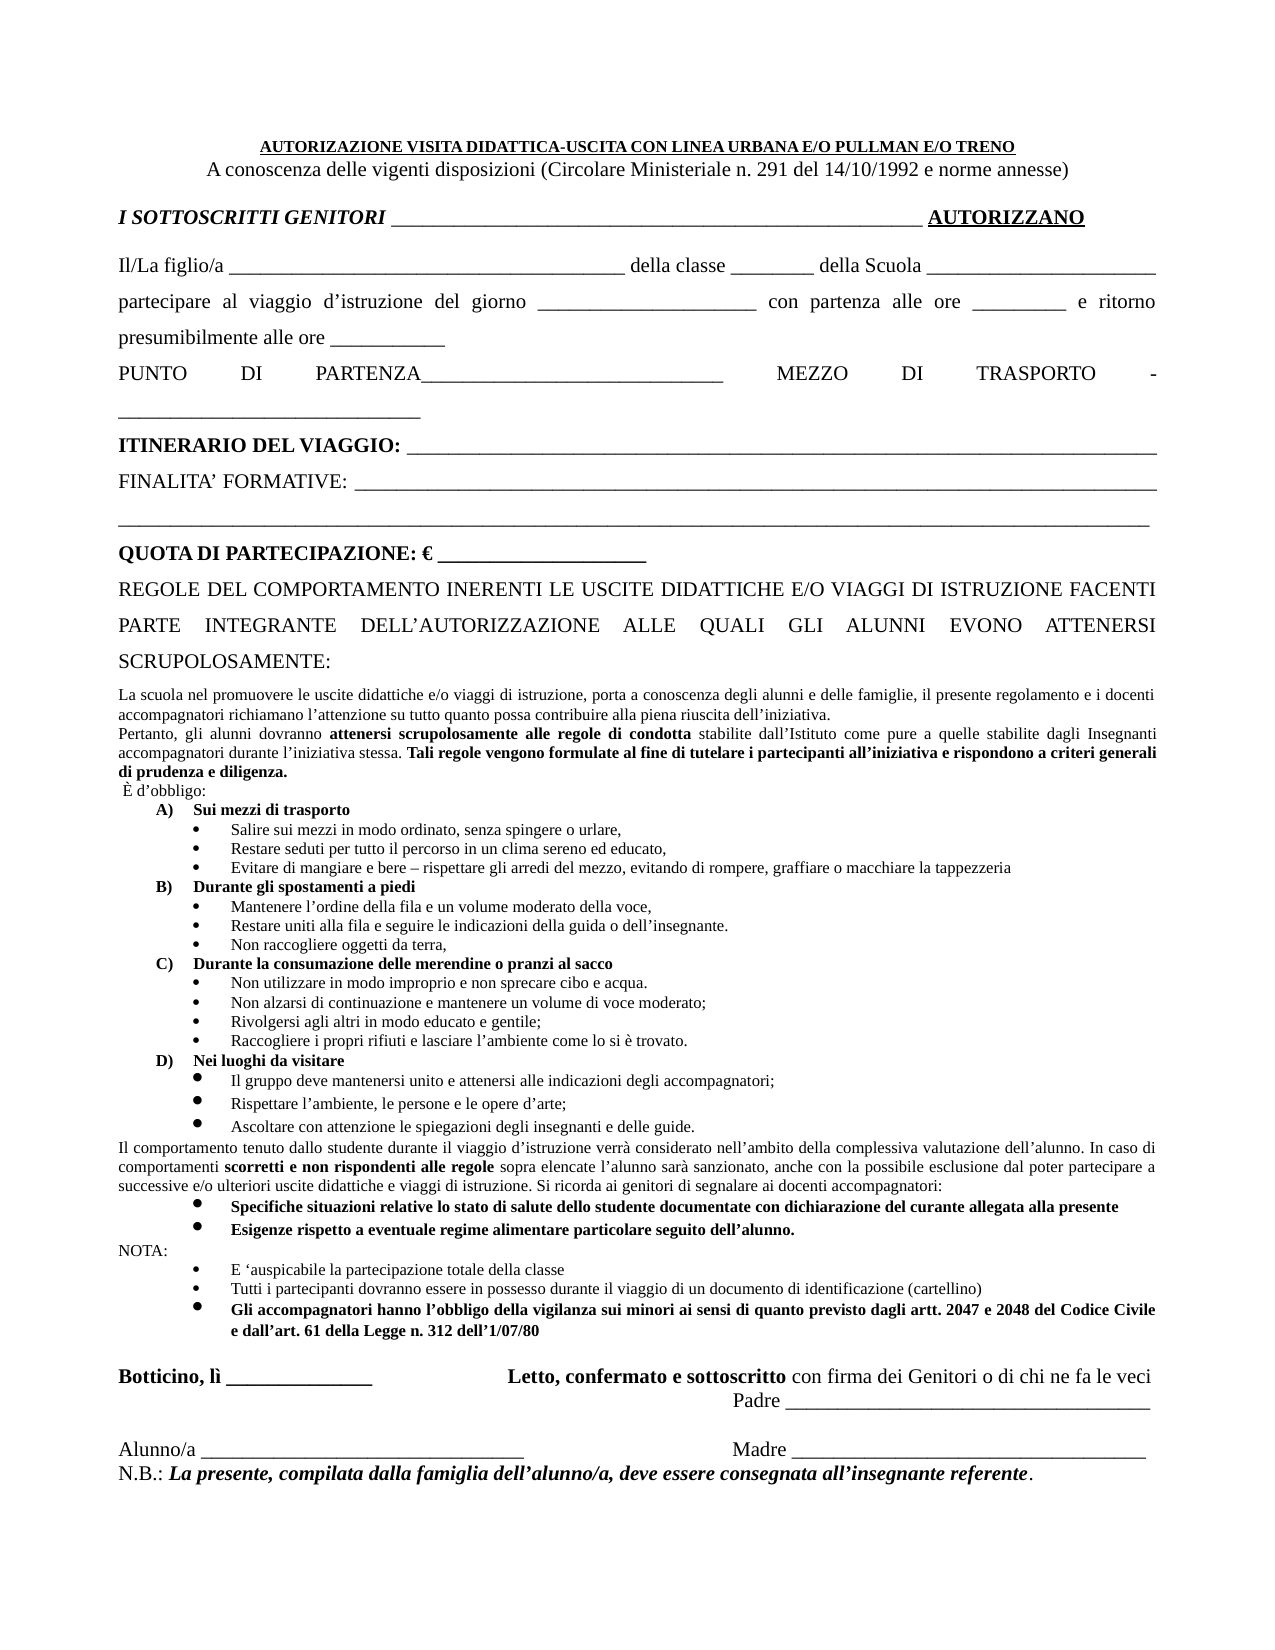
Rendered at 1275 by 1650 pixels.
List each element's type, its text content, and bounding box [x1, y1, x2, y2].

list Rivolgersi agli altri in modo educato e gentile; [193, 1012, 1157, 1031]
text N.B.: La presente, compilata dalla famiglia dell’alunno/a, deve essere consegnata all’insegnante referente. [118, 1461, 1157, 1484]
text Il/La figlio/a ______________________________________ della classe ________ della Scuola ______________________ [118, 253, 1157, 277]
text Pertanto, gli alunni dovranno attenersi scrupolosamente alle regole di condotta stabilite dall’Istituto come pure a quelle stabilite dagli Insegnanti accompagnatori durante l’iniziativa stessa. Tali regole vengono formulate al fine di tutelare i partecipanti all’iniziativa e rispondono a criteri generali di prudenza e diligenza. [118, 723, 1157, 781]
text ITINERARIO DEL VIAGGIO: ________________________________________________________________________ FINALITA’ FORMATIVE: _____________________________________________________________________________ ___________________________________________________________________________________________________ [118, 433, 1157, 529]
list E ‘auspicabile la partecipazione totale della classe [193, 1260, 1157, 1279]
text È d’obbligo: [118, 781, 1157, 800]
text Alunno/a _______________________________ Madre __________________________________ [118, 1412, 1157, 1461]
list Tutti i partecipanti dovranno essere in possesso durante il viaggio di un documento di identificazione (cartellino) [193, 1279, 1157, 1298]
list Non raccogliere oggetti da terra, [193, 935, 1157, 954]
text I SOTTOSCRITTI GENITORI ___________________________________________________ AUTORIZZANO [118, 204, 1157, 229]
list Gli accompagnatori hanno l’obbligo della vigilanza sui minori ai sensi di quanto previsto dagli artt. 2047 e 2048 del Codice Civile e dall’art. 61 della Legge n. 312 dell’1/07/80 [193, 1298, 1157, 1340]
list Salire sui mezzi in modo ordinato, senza spingere o urlare, [193, 819, 1157, 839]
list Nei luoghi da visitare [156, 1050, 1157, 1069]
list Restare uniti alla fila e seguire le indicazioni della guida o dell’insegnante. [193, 916, 1157, 935]
list Raccogliere i propri rifiuti e lasciare l’ambiente come lo si è trovato. [193, 1031, 1157, 1050]
list Non alzarsi di continuazione e mantenere un volume di voce moderato; [193, 993, 1157, 1012]
list Durante gli spostamenti a piedi [156, 877, 1157, 896]
list Rispettare l’ambiente, le persone e le opere d’arte; [193, 1092, 1157, 1115]
list Evitare di mangiare e bere – rispettare gli arredi del mezzo, evitando di rompere, graffiare o macchiare la tappezzeria [193, 858, 1157, 877]
list Non utilizzare in modo improprio e non sprecare cibo e acqua. [193, 973, 1157, 993]
text La scuola nel promuovere le uscite didattiche e/o viaggi di istruzione, porta a conoscenza degli alunni e delle famiglie, il presente regolamento e i docenti accompagnatori richiamano l’attenzione su tutto quanto possa contribuire alla piena riuscita dell’iniziativa. [118, 685, 1157, 723]
text QUOTA DI PARTECIPAZIONE: € ____________________ [118, 541, 1157, 565]
list Esigenze rispetto a eventuale regime alimentare particolare seguito dell’alunno. [193, 1218, 1157, 1241]
list Mantenere l’ordine della fila e un volume moderato della voce, [193, 896, 1157, 916]
text Padre ___________________________________ [118, 1388, 1157, 1412]
list Il gruppo deve mantenersi unito e attenersi alle indicazioni degli accompagnatori; [193, 1069, 1157, 1092]
list Durante la consumazione delle merendine o pranzi al sacco [156, 954, 1157, 973]
list Ascoltare con attenzione le spiegazioni degli insegnanti e delle guide. [193, 1115, 1157, 1138]
text A conoscenza delle vigenti disposizioni (Circolare Ministeriale n. 291 del 14/10/1992 e norme annesse) [118, 156, 1157, 181]
text PUNTO DI PARTENZA_____________________________ MEZZO DI TRASPORTO ­­­­­­­­­­­­­­­­­­­_____________________________ [118, 361, 1157, 421]
list Sui mezzi di trasporto [156, 800, 1157, 819]
text partecipare al viaggio d’istruzione del giorno _____________________ con partenza alle ore _________ e ritorno presumibilmente alle ore ___________ [118, 289, 1157, 349]
text REGOLE DEL COMPORTAMENTO INERENTI LE USCITE DIDATTICHE E/O VIAGGI DI ISTRUZIONE FACENTI PARTE INTEGRANTE DELL’AUTORIZZAZIONE ALLE QUALI GLI ALUNNI EVONO ATTENERSI SCRUPOLOSAMENTE: [118, 577, 1157, 673]
list Restare seduti per tutto il percorso in un clima sereno ed educato, [193, 839, 1157, 858]
text Botticino, lì ______________ Letto, confermato e sottoscritto con firma dei Genitori o di chi ne fa le veci [118, 1364, 1157, 1388]
text NOTA: [118, 1241, 1157, 1260]
list Specifiche situazioni relative lo stato di salute dello studente documentate con dichiarazione del curante allegata alla presente [193, 1195, 1157, 1218]
text AUTORIZAZIONE VISITA DIDATTICA-USCITA CON LINEA URBANA E/O PULLMAN E/O TRENO [118, 137, 1157, 156]
text Il comportamento tenuto dallo studente durante il viaggio d’istruzione verrà considerato nell’ambito della complessiva valutazione dell’alunno. In caso di comportamenti scorretti e non rispondenti alle regole sopra elencate l’alunno sarà sanzionato, anche con la possibile esclusione dal poter partecipare a successive e/o ulteriori uscite didattiche e viaggi di istruzione. Si ricorda ai genitori di segnalare ai docenti accompagnatori: [118, 1138, 1157, 1195]
